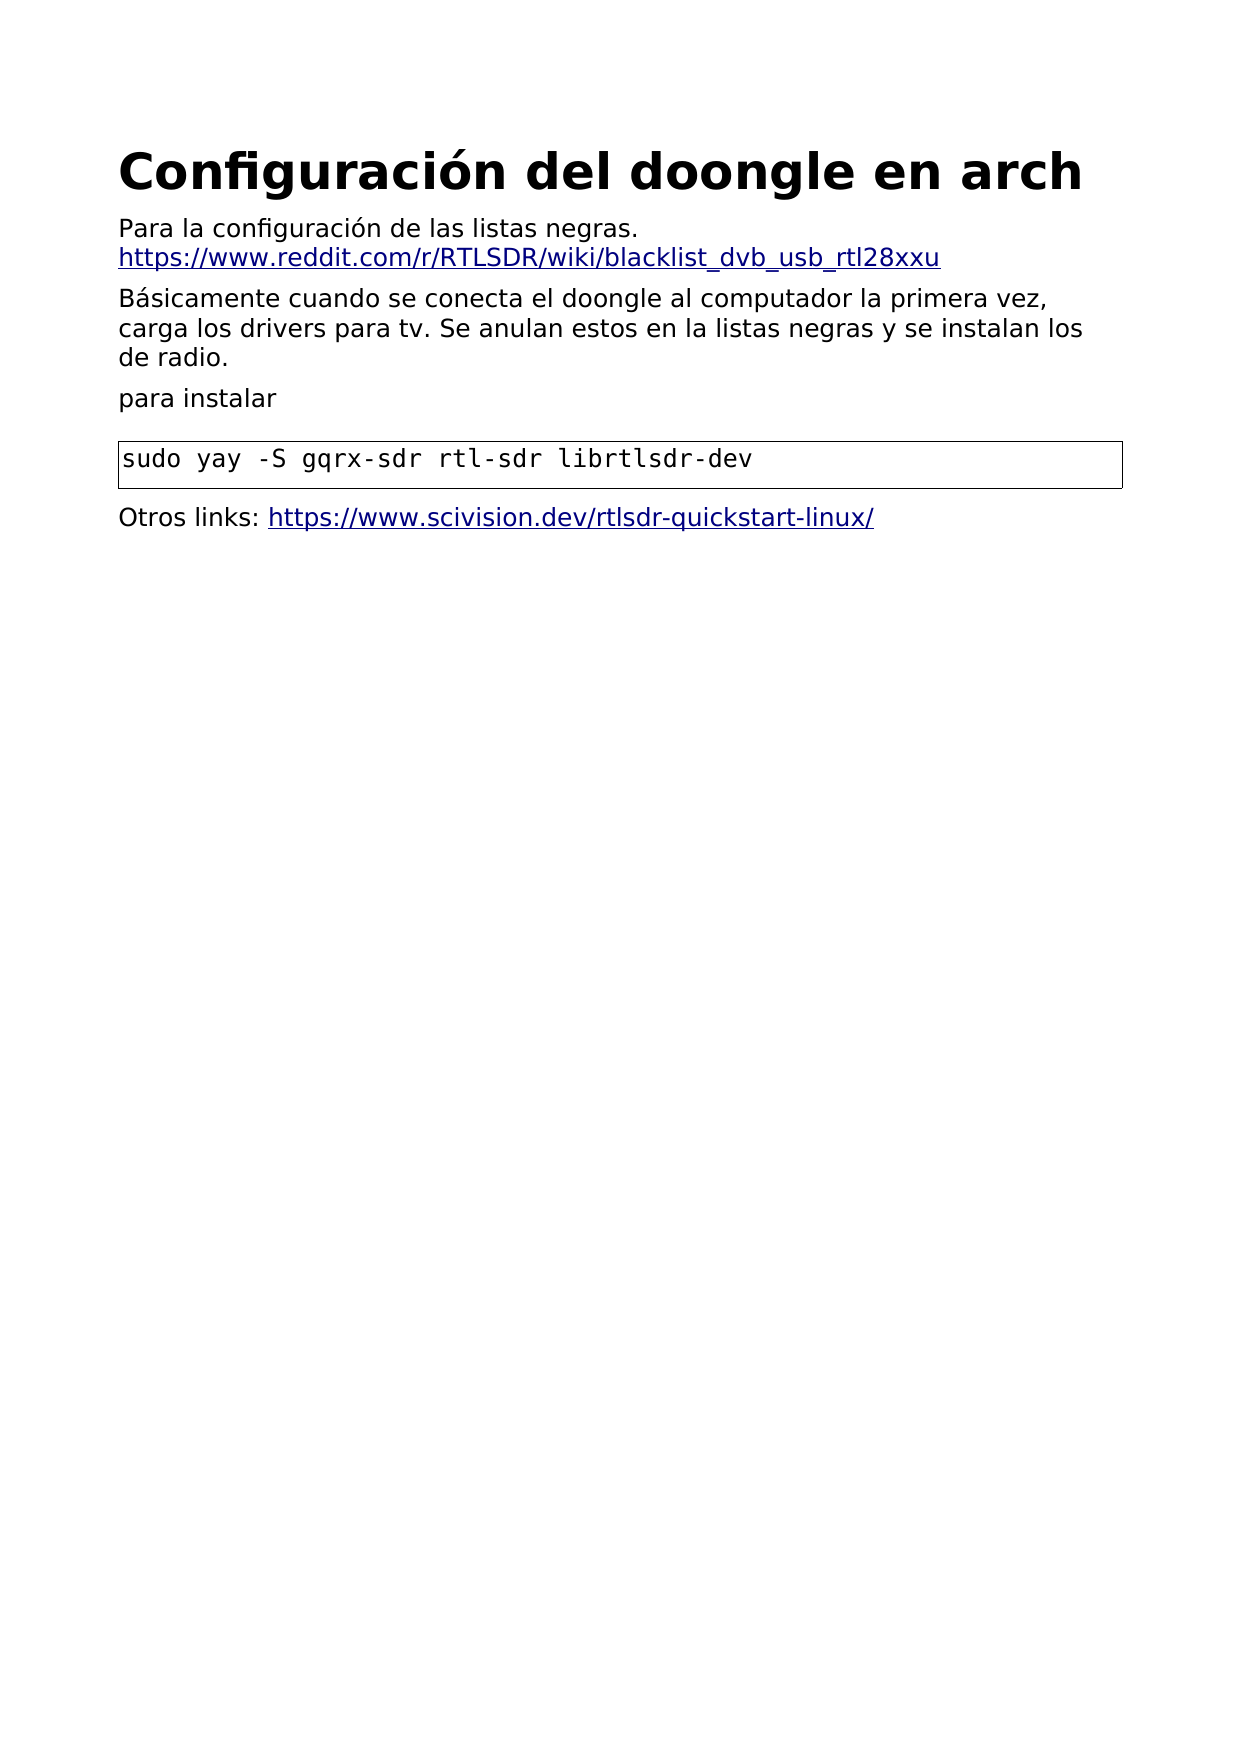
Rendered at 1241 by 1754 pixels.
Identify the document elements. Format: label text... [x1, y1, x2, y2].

subtitle Configuración del doongle en arch [118, 143, 1122, 201]
text Para la configuración de las listas negras. https://www.reddit.com/r/RTLSDR/wiki/blacklist_dvb_usb_rtl28xxu [118, 214, 1122, 272]
table_header sudo yay -S gqrx-sdr rtl-sdr librtlsdr-dev [119, 442, 1122, 488]
text Básicamente cuando se conecta el doongle al computador la primera vez, carga los drivers para tv. Se anulan estos en la listas negras y se instalan los de radio. [118, 285, 1122, 372]
text para instalar [118, 385, 1122, 414]
text Otros links: https://www.scivision.dev/rtlsdr-quickstart-linux/ [118, 503, 1122, 532]
